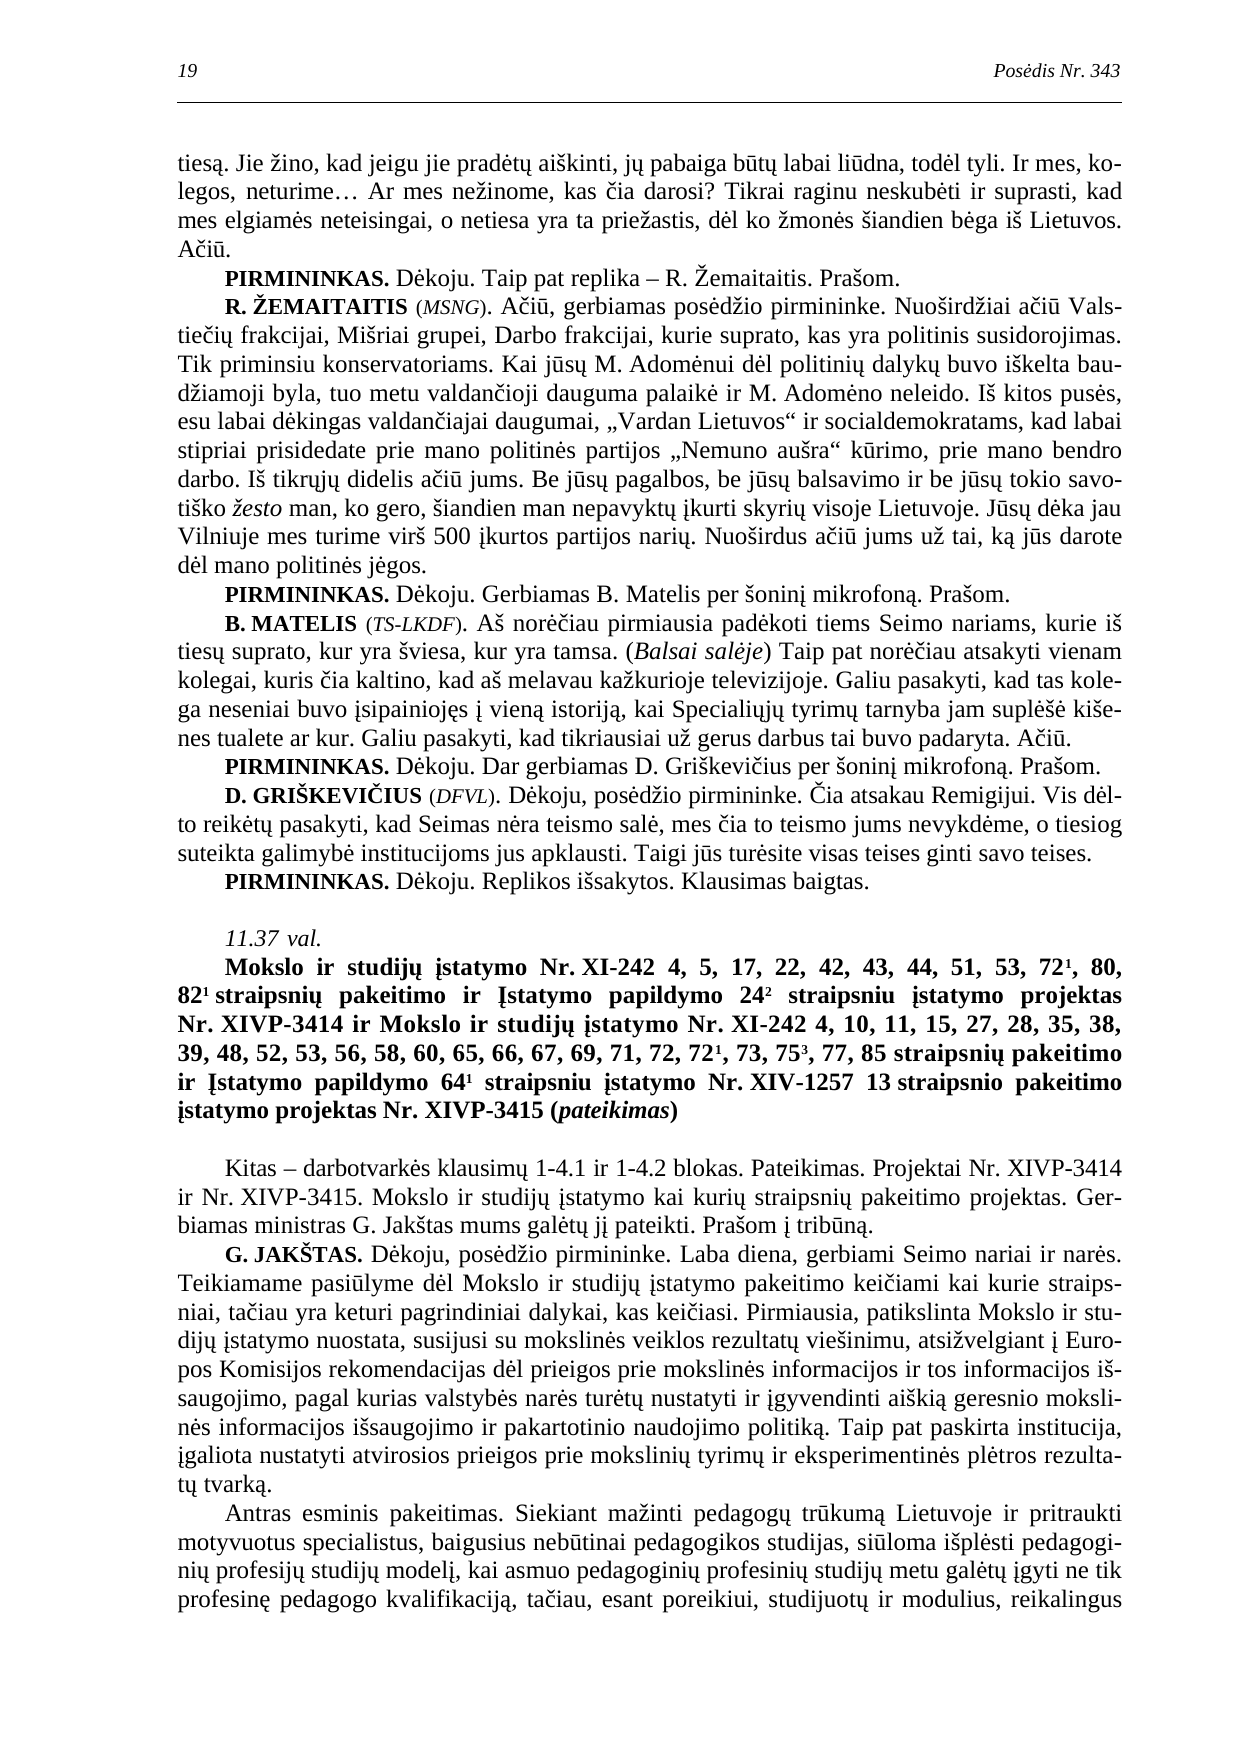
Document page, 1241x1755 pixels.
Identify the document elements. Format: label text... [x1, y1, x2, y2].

text B. MATELIS (TS-LKDF). Aš no­rė­čiau pir­miau­sia pa­dė­ko­ti tiems Sei­mo na­riams, ku­rie iš tie­sų su­pra­to, kur yra švie­sa, kur yra tam­sa. (Bal­sai sa­lė­je) Taip pat no­rė­čiau at­sa­ky­ti vie­nam ko­le­gai, ku­ris čia kal­ti­no, kad aš me­la­vau kaž­ku­rio­je te­le­vi­zi­jo­je. Ga­liu pa­sa­ky­ti, kad tas ko­le­ga ne­se­niai bu­vo įsi­pai­nio­jęs į vie­ną is­to­ri­ją, kai Spe­cia­lių­jų ty­ri­mų tar­ny­ba jam su­plė­šė ki­še­nes tu­a­le­te ar kur. Ga­liu pa­sa­ky­ti, kad tik­riau­siai už ge­rus dar­bus tai bu­vo pa­da­ry­ta. Ačiū. [177, 608, 1122, 751]
text 11.37 val. [224, 924, 1122, 952]
text D. GRIŠKEVIČIUS (DFVL). Dė­ko­ju, po­sė­džio pir­mi­nin­ke. Čia at­sa­kau Re­mi­gi­jui. Vis dėl­to rei­kė­tų pa­sa­ky­ti, kad Sei­mas nė­ra teis­mo sa­lė, mes čia to teis­mo jums ne­vyk­dė­me, o tie­siog su­teik­ta ga­li­my­bė ins­ti­tu­ci­joms jus ap­klaus­ti. Tai­gi jūs tu­rė­si­te vi­sas tei­ses gin­ti sa­vo tei­ses. [177, 780, 1122, 866]
text G. JAKŠTAS. Dė­ko­ju, po­sė­džio pir­mi­nin­ke. La­ba die­na, ger­bia­mi Sei­mo na­riai ir na­rės. Tei­kia­ma­me pa­siū­ly­me dėl Moks­lo ir stu­di­jų įsta­ty­mo pa­kei­ti­mo kei­čia­mi kai ku­rie straips­niai, ta­čiau yra ke­tu­ri pa­grin­di­niai da­ly­kai, kas kei­čia­si. Pir­miau­sia, pa­tiks­lin­ta Moks­lo ir stu­di­jų įsta­ty­mo nuo­sta­ta, su­si­ju­si su moks­li­nės veik­los re­zul­ta­tų vie­ši­ni­mu, at­si­žvel­giant į Eu­ro­pos Ko­mi­si­jos re­ko­men­da­ci­jas dėl pri­ei­gos prie moks­li­nės in­for­ma­ci­jos ir tos in­for­ma­ci­jos iš­sau­go­ji­mo, pa­gal ku­rias vals­ty­bės na­rės tu­rė­tų nu­sta­ty­ti ir įgy­ven­din­ti aiš­kią ge­res­nio moks­li­nės in­for­ma­ci­jos iš­sau­go­ji­mo ir pa­kar­to­ti­nio nau­do­ji­mo po­li­ti­ką. Taip pat pa­skir­ta ins­ti­tu­ci­ja, įga­lio­ta nu­sta­ty­ti at­vi­ro­sios pri­ei­gos prie moks­li­nių ty­ri­mų ir eks­pe­ri­men­ti­nės plėt­ros re­zul­ta­tų tvar­ką. [177, 1239, 1122, 1498]
text Ki­tas – dar­bo­tvarkės klau­si­mų 1-4.1 ir 1-4.2 blo­kas. Pa­tei­ki­mas. Pro­jek­tai Nr. XIVP-3414 ir Nr. XIVP-3415. Moks­lo ir stu­di­jų įsta­ty­mo kai ku­rių straips­nių pa­kei­ti­mo pro­jek­tas. Ger­bia­mas mi­nist­ras G. Jakš­tas mums ga­lė­tų jį pa­teik­ti. Pra­šom į tri­bū­ną. [177, 1153, 1122, 1239]
text PIRMININKAS. Dė­ko­ju. Taip pat re­pli­ka – R. Že­mai­tai­tis. Pra­šom. [177, 263, 1122, 291]
text Moks­lo ir stu­di­jų įsta­ty­mo Nr. XI-242 4, 5, 17, 22, 42, 43, 44, 51, 53, 721, 80, 821 straips­nių pa­kei­ti­mo ir Įsta­ty­mo pa­pil­dy­mo 242 straips­niu įsta­ty­mo pro­jek­tas Nr. XIVP-3414 ir Moks­lo ir stu­di­jų įsta­ty­mo Nr. XI-242 4, 10, 11, 15, 27, 28, 35, 38, 39, 48, 52, 53, 56, 58, 60, 65, 66, 67, 69, 71, 72, 721, 73, 753, 77, 85 straips­nių pa­kei­ti­mo ir Įsta­ty­mo pa­pil­dy­mo 641 straips­niu įsta­ty­mo Nr. XIV-1257 13 straips­nio pa­kei­ti­mo įstaty­mo pro­jek­tas Nr. XIVP-3415 (pa­tei­ki­mas) [177, 952, 1122, 1124]
text PIRMININKAS. Dė­ko­ju. Dar ger­bia­mas D. Griš­ke­vi­čius per šo­ni­nį mik­ro­fo­ną. Pra­šom. [177, 751, 1122, 780]
text Ant­ras es­mi­nis pa­kei­ti­mas. Sie­kiant ma­žin­ti pe­da­go­gų trū­ku­mą Lie­tu­vo­je ir pri­trauk­ti mo­ty­vuo­tus spe­cia­lis­tus, bai­gu­sius ne­bū­ti­nai pe­da­go­gi­kos stu­di­jas, siū­lo­ma iš­plės­ti pe­da­go­gi­nių pro­fe­si­jų stu­di­jų mo­de­lį, kai as­muo pe­da­go­gi­nių pro­fe­si­nių stu­di­jų me­tu ga­lė­tų įgy­ti ne tik pro­fe­si­nę pe­da­go­go kva­li­fi­ka­ci­ją, ta­čiau, esant po­rei­kiui, stu­di­juo­tų ir mo­du­lius, rei­ka­lin­gus [177, 1498, 1122, 1613]
text tie­są. Jie ži­no, kad jei­gu jie pra­dė­tų aiš­kin­ti, jų pa­bai­ga bū­tų la­bai liūd­na, to­dėl ty­li. Ir mes, ko­le­gos, ne­tu­ri­me… Ar mes ne­ži­no­me, kas čia da­ro­si? Tik­rai ra­gi­nu ne­sku­bė­ti ir su­pras­ti, kad mes el­gia­mės ne­tei­sin­gai, o ne­tie­sa yra ta prie­žas­tis, dėl ko žmo­nės šian­dien bė­ga iš Lie­tu­vos. Ačiū. [177, 148, 1122, 263]
text PIRMININKAS. Dė­ko­ju. Re­pli­kos iš­sa­ky­tos. Klau­si­mas baig­tas. [177, 866, 1122, 895]
text R. ŽEMAITAITIS (MSNG). Ačiū, ger­bia­mas po­sė­džio pir­mi­nin­ke. Nuo­šir­džiai ačiū Vals­tie­čių frak­ci­jai, Miš­riai gru­pei, Dar­bo frak­ci­jai, ku­rie su­pra­to, kas yra po­li­ti­nis su­si­do­ro­ji­mas. Tik pri­min­siu kon­ser­va­to­riams. Kai jū­sų M. Ado­mė­nui dėl po­li­ti­nių da­ly­kų bu­vo iš­kel­ta bau­džia­mo­ji by­la, tuo me­tu val­dan­čio­ji dau­gu­ma pa­lai­kė ir M. Ado­mė­no ne­lei­do. Iš ki­tos pu­sės, esu la­bai dė­kin­gas val­dan­čia­jai dau­gu­mai, „Var­dan Lie­tu­vos“ ir so­cial­de­mok­ra­tams, kad la­bai stip­riai pri­si­de­da­te prie ma­no po­li­ti­nės par­ti­jos „Ne­mu­no auš­ra“ kū­ri­mo, prie ma­no ben­dro dar­bo. Iš tik­rų­jų di­de­lis ačiū jums. Be jū­sų pa­gal­bos, be jū­sų bal­sa­vi­mo ir be jū­sų to­kio sa­vo­tiš­ko žes­to man, ko ge­ro, šian­dien man ne­pa­vyk­tų įkur­ti sky­rių vi­so­je Lie­tu­vo­je. Jū­sų dė­ka jau Vil­niu­je mes tu­ri­me virš 500 įkur­tos par­ti­jos na­rių. Nuo­šir­dus ačiū jums už tai, ką jūs da­ro­te dėl ma­no po­li­ti­nės jė­gos. [177, 291, 1122, 579]
text PIRMININKAS. Dė­ko­ju. Ger­bia­mas B. Ma­te­lis per šo­ni­nį mik­ro­fo­ną. Pra­šom. [177, 579, 1122, 608]
